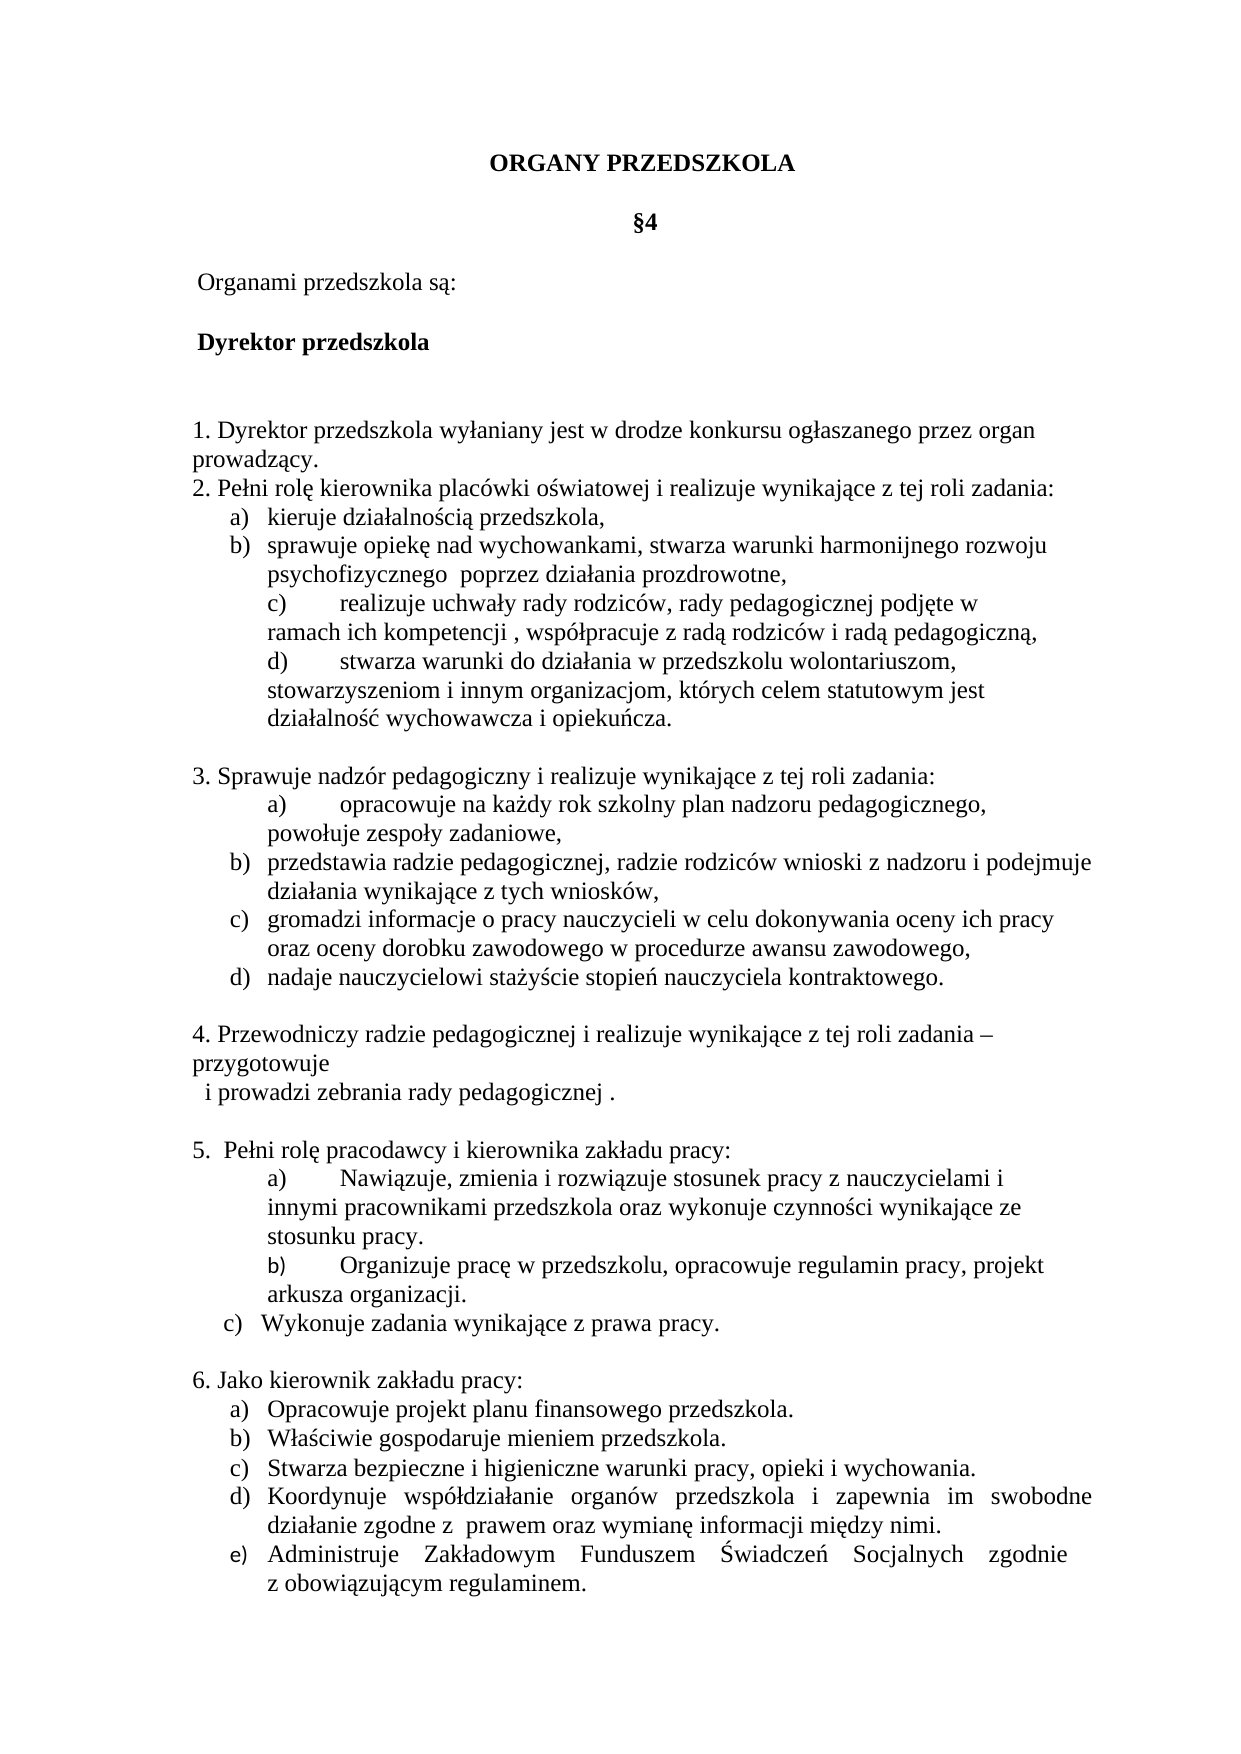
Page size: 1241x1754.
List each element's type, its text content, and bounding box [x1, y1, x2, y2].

list Koordynuje współdziałanie organów przedszkola i zapewnia im swobodne działanie zgodne z prawem oraz wymianę informacji między nimi. [229, 1481, 1093, 1539]
list Administruje Zakładowym Funduszem Świadczeń Socjalnych zgodnie z obowiązującym regulaminem. [229, 1539, 1093, 1597]
text 2. Pełni rolę kierownika placówki oświatowej i realizuje wynikające z tej roli zadania: [192, 473, 1093, 502]
text 3. Sprawuje nadzór pedagogiczny i realizuje wynikające z tej roli zadania: [192, 761, 1093, 789]
list sprawuje opiekę nad wychowankami, stwarza warunki harmonijnego rozwoju psychofizycznego poprzez działania prozdrowotne, [229, 531, 1093, 588]
list Właściwie gospodaruje mieniem przedszkola. [229, 1423, 1093, 1452]
list gromadzi informacje o pracy nauczycieli w celu dokonywania oceny ich pracy oraz oceny dorobku zawodowego w procedurze awansu zawodowego, [229, 904, 1093, 962]
list Nawiązuje, zmienia i rozwiązuje stosunek pracy z nauczycielami i innymi pracownikami przedszkola oraz wykonuje czynności wynikające ze stosunku pracy. [267, 1163, 1044, 1250]
text 1. Dyrektor przedszkola wyłaniany jest w drodze konkursu ogłaszanego przez organ prowadzący. [192, 416, 1093, 473]
list Stwarza bezpieczne i higieniczne warunki pracy, opieki i wychowania. [229, 1453, 1093, 1481]
text Dyrektor przedszkola [197, 327, 1093, 356]
text Organami przedszkola są: [197, 267, 1093, 296]
list Opracowuje projekt planu finansowego przedszkola. [229, 1394, 1093, 1423]
list stwarza warunki do działania w przedszkolu wolontariuszom, stowarzyszeniom i innym organizacjom, których celem statutowym jest działalność wychowawcza i opiekuńcza. [267, 646, 997, 732]
list przedstawia radzie pedagogicznej, radzie rodziców wnioski z nadzoru i podejmuje działania wynikające z tych wniosków, [229, 847, 1093, 904]
text 5. Pełni rolę pracodawcy i kierownika zakładu pracy: [192, 1135, 1093, 1163]
text ORGANY PRZEDSZKOLA [192, 148, 1093, 176]
list realizuje uchwały rady rodziców, rady pedagogicznej podjęte w ramach ich kompetencji , współpracuje z radą rodziców i radą pedagogiczną, [267, 588, 1044, 646]
list Organizuje pracę w przedszkolu, opracowuje regulamin pracy, projekt arkusza organizacji. [267, 1250, 1044, 1308]
list Wykonuje zadania wynikające z prawa pracy. [223, 1308, 1093, 1336]
text §4 [197, 207, 1093, 236]
text 6. Jako kierownik zakładu pracy: [192, 1365, 1093, 1394]
list nadaje nauczycielowi stażyście stopień nauczyciela kontraktowego. [229, 962, 1093, 991]
list opracowuje na każdy rok szkolny plan nadzoru pedagogicznego, powołuje zespoły zadaniowe, [267, 789, 997, 847]
text 4. Przewodniczy radzie pedagogicznej i realizuje wynikające z tej roli zadania – przygotowuje i prowadzi zebrania rady pedagogicznej . [192, 1019, 1093, 1106]
list kieruje działalnością przedszkola, [229, 502, 1093, 531]
